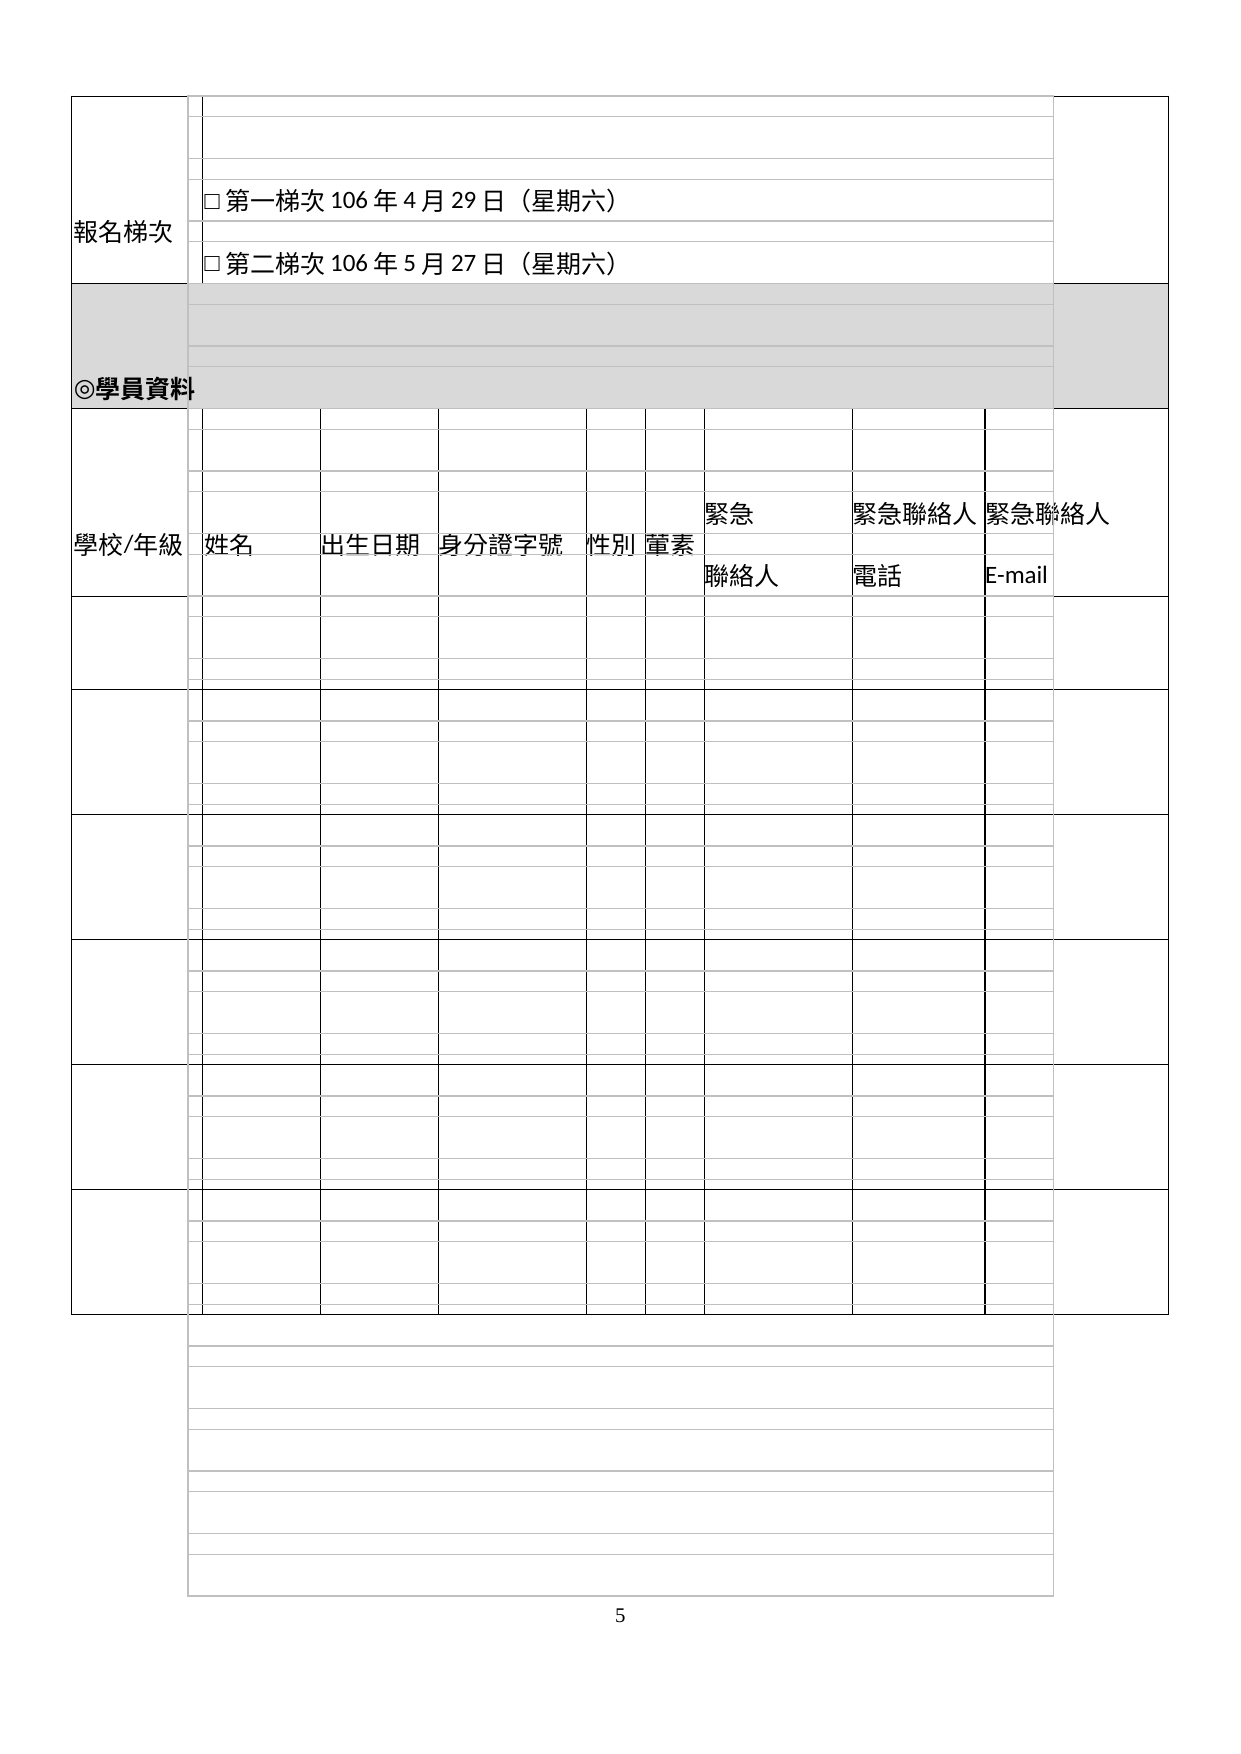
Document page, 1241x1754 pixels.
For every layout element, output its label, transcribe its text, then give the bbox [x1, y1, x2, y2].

table_cell [321, 992, 438, 1033]
table_header [203, 117, 1053, 158]
table_cell 姓名 [203, 430, 320, 470]
table_cell [189, 1242, 202, 1283]
table_cell [587, 1117, 645, 1158]
table_cell [439, 680, 586, 689]
table_cell [189, 1284, 202, 1304]
table_cell [203, 909, 320, 929]
table_cell [705, 430, 852, 470]
table_cell 身分證字號 [549, 534, 586, 554]
table_cell [853, 1284, 984, 1304]
table_cell [1054, 597, 1168, 689]
table_cell [203, 659, 320, 679]
table_cell 出生日期 [321, 472, 438, 491]
table_cell [439, 1222, 586, 1241]
table_cell [203, 972, 320, 991]
table_cell [986, 909, 1053, 929]
table_cell [189, 659, 202, 679]
table_cell [986, 597, 1053, 616]
table_cell [646, 940, 704, 970]
table_cell 電話 [853, 555, 984, 595]
table_header [1054, 97, 1168, 283]
table_cell [646, 659, 704, 679]
table_cell [705, 1284, 852, 1304]
table_cell [853, 815, 984, 845]
table_cell [705, 1055, 852, 1064]
table_cell [587, 1097, 645, 1116]
table_cell [705, 534, 852, 554]
table_cell [203, 815, 320, 845]
table_cell [203, 1117, 320, 1158]
table_cell ◎學員資料 [189, 305, 1053, 345]
table_cell [439, 972, 586, 991]
table_cell [321, 680, 438, 689]
table_cell [189, 784, 202, 804]
table_cell [203, 1034, 320, 1054]
table_cell [646, 815, 704, 845]
table_cell [705, 1065, 852, 1095]
table_cell [986, 1305, 1053, 1314]
table_cell 緊急聯絡人 E-mail [986, 555, 1053, 595]
table_cell [1054, 815, 1168, 939]
table_cell 性別 [615, 547, 622, 554]
table_header □ 第二梯次106年5月27日（星期六） [203, 242, 1053, 283]
table_cell 身分證字號 [480, 534, 554, 554]
table_cell [203, 1284, 320, 1304]
table_cell [587, 1055, 645, 1064]
table_cell [853, 784, 984, 804]
table_cell [439, 597, 586, 616]
table_cell 出生日期 [418, 534, 438, 554]
table_cell [439, 1190, 586, 1220]
table_cell 性別 [587, 472, 645, 491]
table_cell [439, 1305, 586, 1314]
table_cell [986, 1117, 1053, 1158]
table_cell [587, 909, 645, 929]
table_cell [986, 690, 1053, 720]
table_cell [587, 659, 645, 679]
table_cell [646, 1305, 704, 1314]
table_cell [587, 992, 645, 1033]
table_cell [705, 690, 852, 720]
table_header [189, 180, 202, 220]
table_cell 姓名 [223, 534, 239, 554]
table_cell [986, 1097, 1053, 1116]
table_cell [1054, 940, 1168, 1064]
table_cell [646, 867, 704, 908]
table_header 報名梯次 [72, 97, 187, 283]
table_cell [853, 930, 984, 939]
table_cell [189, 940, 202, 970]
table_cell [587, 805, 645, 814]
table_cell [189, 930, 202, 939]
table_cell [986, 1055, 1053, 1064]
table_cell [439, 909, 586, 929]
table_header [189, 242, 202, 283]
table_cell [203, 1242, 320, 1283]
table_cell 姓名 [203, 555, 320, 595]
table_cell 出生日期 [321, 555, 438, 595]
table_cell [986, 680, 1053, 689]
table_cell [189, 1180, 202, 1189]
table_cell [439, 992, 586, 1033]
table_cell [705, 409, 852, 429]
table_cell [646, 680, 704, 689]
table_cell [587, 690, 645, 720]
table_cell 出生日期 [321, 409, 438, 429]
table_cell [646, 972, 704, 991]
table_cell [705, 722, 852, 741]
table_cell [853, 1222, 984, 1241]
table_cell [72, 1190, 187, 1314]
table_cell [321, 909, 438, 929]
table_cell 性別 [587, 430, 645, 470]
table_cell [189, 815, 202, 845]
table_cell [986, 805, 1053, 814]
table_cell 性別 [618, 534, 632, 554]
table_cell [587, 742, 645, 783]
table_cell [203, 992, 320, 1033]
table_cell [853, 972, 984, 991]
table_cell [189, 534, 202, 554]
table_cell [853, 534, 984, 554]
table_cell ◎學員資料 [72, 284, 187, 408]
table_cell [439, 815, 586, 845]
table_cell [189, 909, 202, 929]
table_cell [986, 1065, 1053, 1095]
table_cell [321, 1055, 438, 1064]
table_cell 葷素 [646, 492, 704, 533]
table_cell 出生日期 [321, 534, 331, 554]
table_cell [853, 940, 984, 970]
table_cell [587, 1305, 645, 1314]
table_cell 性別 [603, 534, 616, 554]
table_cell 葷素 [679, 534, 704, 554]
table_cell [986, 815, 1053, 845]
table_cell [853, 1034, 984, 1054]
table_cell [321, 1117, 438, 1158]
table_cell [203, 1065, 320, 1095]
table_cell [853, 430, 984, 470]
table_cell [439, 1097, 586, 1116]
table_cell [986, 1222, 1053, 1241]
table_cell [646, 1242, 704, 1283]
table_cell [646, 1117, 704, 1158]
table_cell [321, 1242, 438, 1283]
table_cell [587, 680, 645, 689]
table_cell [646, 1034, 704, 1054]
table_cell [321, 1065, 438, 1095]
table_cell [72, 815, 187, 939]
table_cell [853, 617, 984, 658]
table_cell [705, 1117, 852, 1158]
table_cell [705, 1034, 852, 1054]
table_cell [705, 930, 852, 939]
table_header [203, 222, 1053, 241]
table_cell [189, 742, 202, 783]
table_cell [853, 1055, 984, 1064]
table_cell [705, 1222, 852, 1241]
table_cell 出生日期 [359, 534, 399, 554]
table_cell [705, 472, 852, 491]
table_cell ◎學員資料 [1054, 284, 1168, 408]
table_cell [646, 847, 704, 866]
table_cell [705, 597, 852, 616]
table_cell [986, 1034, 1053, 1054]
table_cell [646, 784, 704, 804]
table_cell 性別 [587, 555, 645, 595]
table_cell [72, 1065, 187, 1189]
table_cell 姓名 [237, 537, 245, 543]
table_cell [853, 847, 984, 866]
table_cell [439, 690, 586, 720]
table_cell [705, 784, 852, 804]
table_cell [853, 909, 984, 929]
table_cell [189, 1305, 202, 1314]
table_cell [705, 680, 852, 689]
table_cell [189, 992, 202, 1033]
table_cell 緊急聯絡人 [853, 492, 984, 533]
table_cell [646, 1222, 704, 1241]
table_cell [321, 784, 438, 804]
table_cell [203, 690, 320, 720]
table_cell 身分證字號 [451, 534, 473, 554]
table_cell 身分證字號 [469, 534, 482, 542]
table_cell [189, 1117, 202, 1158]
table_cell [189, 492, 202, 533]
table_cell 緊急聯絡人 E-mail [986, 534, 1053, 554]
table_cell [853, 659, 984, 679]
table_cell ◎學員資料 [189, 284, 1053, 304]
table_cell [705, 617, 852, 658]
table_cell [646, 1159, 704, 1179]
table_cell [705, 940, 852, 970]
table_cell [705, 1159, 852, 1179]
table_cell [853, 1190, 984, 1220]
table_cell [587, 1180, 645, 1189]
table_cell 性別 [587, 409, 645, 429]
table_cell [321, 1159, 438, 1179]
table_cell 姓名 [203, 409, 320, 429]
table_cell [986, 940, 1053, 970]
table_cell [853, 722, 984, 741]
table_header □ 第一梯次106年4月29日（星期六） [203, 180, 1053, 220]
table_cell [203, 867, 320, 908]
table_cell [321, 972, 438, 991]
table_cell [203, 805, 320, 814]
table_cell 身分證字號 [439, 534, 449, 548]
table_cell [587, 1222, 645, 1241]
table_cell [705, 805, 852, 814]
table_cell [646, 805, 704, 814]
table_cell [189, 617, 202, 658]
table_cell [853, 472, 984, 491]
table_cell 姓名 [203, 472, 320, 491]
table_cell [203, 1055, 320, 1064]
table_cell [853, 1097, 984, 1116]
table_cell [853, 867, 984, 908]
table_cell [705, 1305, 852, 1314]
table_cell [587, 940, 645, 970]
table_cell [986, 617, 1053, 658]
table_cell 緊急 [705, 492, 852, 533]
table_cell [853, 680, 984, 689]
table_cell [72, 597, 187, 689]
table_cell [986, 1284, 1053, 1304]
table_cell [439, 805, 586, 814]
table_cell [587, 930, 645, 939]
table_cell [986, 930, 1053, 939]
table_header [203, 159, 1053, 179]
table_cell [986, 992, 1053, 1033]
table_cell [321, 690, 438, 720]
table_cell [439, 1180, 586, 1189]
table_cell [439, 1159, 586, 1179]
table_cell [705, 992, 852, 1033]
table_cell [705, 659, 852, 679]
table_cell [321, 1190, 438, 1220]
table_cell 姓名 [203, 534, 209, 554]
table_cell 出生日期 [321, 430, 438, 470]
table_cell [189, 1159, 202, 1179]
table_cell [439, 1117, 586, 1158]
table_cell 姓名 [240, 534, 320, 554]
table_cell [203, 680, 320, 689]
table_cell [705, 1180, 852, 1189]
table_cell [587, 847, 645, 866]
table_cell [321, 805, 438, 814]
table_cell [853, 1305, 984, 1314]
table_cell [203, 784, 320, 804]
table_cell [646, 1065, 704, 1095]
table_cell [853, 1065, 984, 1095]
table_cell 性別 [592, 534, 602, 554]
table_cell [853, 1117, 984, 1158]
table_cell [72, 940, 187, 1064]
table_cell [189, 430, 202, 470]
table_cell [203, 597, 320, 616]
table_cell [321, 1222, 438, 1241]
table_cell [853, 805, 984, 814]
table_cell 性別 [587, 492, 645, 533]
table_cell [853, 1180, 984, 1189]
table_cell 學校/年級 [72, 409, 187, 596]
table_cell 身分證字號 [439, 409, 586, 429]
table_cell [189, 847, 202, 866]
table_cell [321, 1305, 438, 1314]
table_cell [587, 1065, 645, 1095]
table_cell [646, 930, 704, 939]
table_cell [189, 1097, 202, 1116]
table_cell 姓名 [209, 534, 221, 554]
table_cell [705, 815, 852, 845]
table_cell [321, 659, 438, 679]
table_cell 出生日期 [333, 534, 357, 554]
table_cell [705, 909, 852, 929]
table_cell [439, 742, 586, 783]
table_cell [321, 1180, 438, 1189]
table_cell [986, 659, 1053, 679]
table_cell ◎學員資料 [189, 367, 1053, 408]
table_cell [203, 1159, 320, 1179]
table_cell [853, 1242, 984, 1283]
table_cell [853, 1159, 984, 1179]
table_cell [189, 1222, 202, 1241]
table_cell [189, 1034, 202, 1054]
table_cell 緊急聯絡人 E-mail [986, 492, 1053, 533]
table_header [189, 222, 202, 241]
table_cell [321, 1034, 438, 1054]
table_cell [439, 930, 586, 939]
table_cell [646, 597, 704, 616]
table_cell [189, 1065, 202, 1095]
table_cell [321, 940, 438, 970]
table_cell [1054, 1065, 1168, 1189]
table_cell [439, 1034, 586, 1054]
table_cell [203, 1097, 320, 1116]
table_cell [439, 1242, 586, 1283]
table_cell [321, 847, 438, 866]
table_cell 葷素 [646, 536, 656, 552]
table_cell [646, 690, 704, 720]
table_cell [986, 867, 1053, 908]
table_cell 出生日期 [321, 492, 438, 533]
table_cell 出生日期 [405, 534, 409, 554]
table_cell [587, 784, 645, 804]
table_cell [853, 409, 984, 429]
table_cell [321, 597, 438, 616]
table_cell [321, 742, 438, 783]
table_cell [439, 784, 586, 804]
table_cell [1054, 1190, 1168, 1314]
table_cell [587, 1034, 645, 1054]
table_cell [439, 940, 586, 970]
table_cell [189, 555, 202, 595]
table_cell [853, 742, 984, 783]
table_cell [189, 472, 202, 491]
table_cell [705, 867, 852, 908]
table_header [189, 97, 202, 116]
table_cell [203, 1305, 320, 1314]
table_cell [587, 815, 645, 845]
table_cell 姓名 [203, 492, 320, 533]
table_cell [646, 1180, 704, 1189]
table_cell [587, 1242, 645, 1283]
table_cell [587, 1190, 645, 1220]
table_header [189, 159, 202, 179]
table_cell [986, 722, 1053, 741]
table_cell [646, 742, 704, 783]
table_cell [203, 617, 320, 658]
table_cell [203, 847, 320, 866]
table_cell [587, 1159, 645, 1179]
table_cell [189, 805, 202, 814]
table_cell [705, 1190, 852, 1220]
table_cell [321, 617, 438, 658]
table_cell 葷素 [646, 430, 704, 470]
table_cell [189, 722, 202, 741]
table_cell [646, 1055, 704, 1064]
table_cell 性別 [634, 534, 645, 554]
table_cell 葷素 [646, 409, 704, 429]
table_cell 緊急聯絡人 E-mail [986, 409, 1053, 429]
table_cell [705, 847, 852, 866]
table_cell [321, 1097, 438, 1116]
table_cell 緊急聯絡人 E-mail [986, 472, 1053, 491]
table_cell [439, 867, 586, 908]
table_cell [321, 722, 438, 741]
table_cell [439, 1055, 586, 1064]
table_cell [439, 617, 586, 658]
table_cell [587, 617, 645, 658]
table_cell 聯絡人 [705, 555, 852, 595]
table_cell [646, 1190, 704, 1220]
table_cell 出生日期 [376, 545, 389, 552]
table_cell [189, 690, 202, 720]
table_cell 身分證字號 [471, 544, 481, 554]
table_cell [986, 1159, 1053, 1179]
table_cell [587, 1284, 645, 1304]
table_cell [439, 659, 586, 679]
table_cell [705, 742, 852, 783]
table_cell [587, 722, 645, 741]
table_cell [646, 1284, 704, 1304]
table_cell 葷素 [658, 534, 682, 554]
table_cell [587, 597, 645, 616]
table_cell ◎學員資料 [189, 347, 1053, 366]
table_cell [646, 1097, 704, 1116]
table_cell [986, 1190, 1053, 1220]
table_cell [189, 597, 202, 616]
table_cell [203, 1190, 320, 1220]
table_cell [203, 930, 320, 939]
table_cell 緊急聯絡人 E-mail [1054, 409, 1168, 596]
table_cell [986, 1180, 1053, 1189]
table_cell [189, 1190, 202, 1220]
table_cell [203, 1180, 320, 1189]
table_cell [439, 847, 586, 866]
table_cell 身分證字號 [439, 492, 586, 533]
table_cell [203, 1222, 320, 1241]
table_cell [986, 847, 1053, 866]
table_cell [189, 1055, 202, 1064]
table_cell [853, 690, 984, 720]
table_cell [439, 1065, 586, 1095]
table_cell [705, 1242, 852, 1283]
table_cell [439, 1284, 586, 1304]
table_cell 緊急聯絡人 E-mail [986, 430, 1053, 470]
table_cell [189, 409, 202, 429]
table_cell 身分證字號 [439, 472, 586, 491]
table_cell [203, 722, 320, 741]
table_cell [321, 815, 438, 845]
table_cell [321, 930, 438, 939]
table_cell [853, 597, 984, 616]
table_cell [189, 867, 202, 908]
table_cell [189, 972, 202, 991]
table_cell 葷素 [646, 555, 704, 595]
table_cell [646, 992, 704, 1033]
table_cell [986, 1242, 1053, 1283]
table_cell [321, 867, 438, 908]
table_cell [587, 972, 645, 991]
table_cell 身分證字號 [439, 430, 586, 470]
table_cell [646, 617, 704, 658]
table_cell [986, 972, 1053, 991]
table_cell [72, 690, 187, 814]
table_cell [321, 1284, 438, 1304]
table_cell [853, 992, 984, 1033]
table_cell [986, 742, 1053, 783]
table_cell 身分證字號 [439, 555, 586, 595]
table_cell [646, 722, 704, 741]
table_cell 姓名 [239, 547, 249, 553]
table_cell 葷素 [646, 472, 704, 491]
table_cell [705, 1097, 852, 1116]
table_cell [587, 867, 645, 908]
table_header [189, 117, 202, 158]
table_cell [203, 940, 320, 970]
table_cell [1054, 690, 1168, 814]
table_cell [986, 784, 1053, 804]
table_cell [203, 742, 320, 783]
table_cell [705, 972, 852, 991]
table_cell [646, 909, 704, 929]
table_cell [439, 722, 586, 741]
table_header [203, 97, 1053, 116]
table_cell [189, 680, 202, 689]
